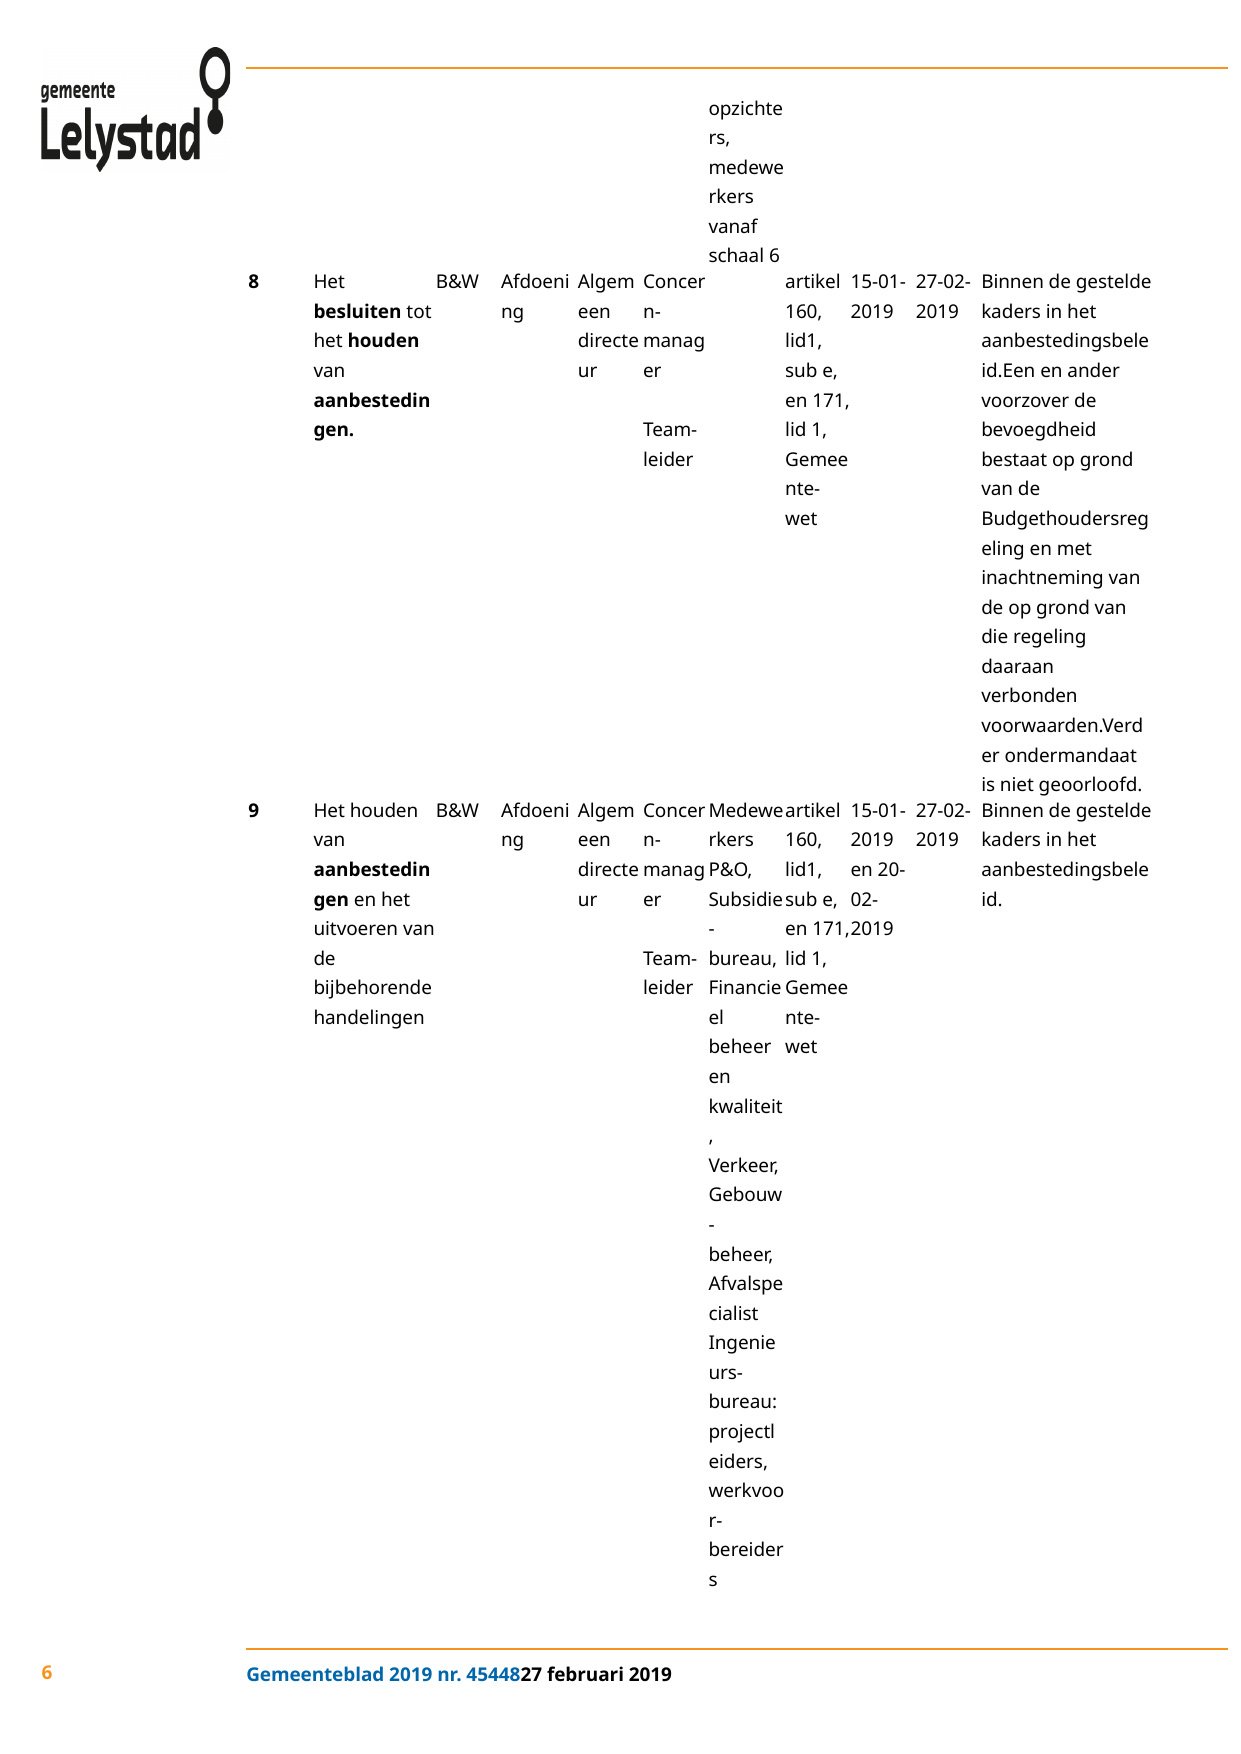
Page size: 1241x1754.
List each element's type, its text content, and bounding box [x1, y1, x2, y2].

table_cell Binnen de gestelde kaders in het aanbestedingsbeleid.Een en ander voorzover de bevoegdheid bestaat op grond van de Budgethoudersregeling en met inachtneming van de op grond van die regeling daaraan verbonden voorwaarden.Verder ondermandaat is niet geoorloofd. [981, 269, 1152, 797]
table_cell 27-02-2019 [916, 269, 981, 797]
table_cell 8 [248, 269, 313, 797]
table_cell B&W [436, 269, 501, 797]
table_cell B&W [436, 797, 501, 1592]
table_cell Binnen de gestelde kaders in het aanbestedingsbeleid. [981, 797, 1152, 1592]
table_cell 15-01-2019 [850, 269, 916, 797]
table_cell [708, 269, 785, 797]
table_cell [850, 95, 916, 268]
table_cell [248, 95, 313, 268]
table_cell [643, 95, 708, 268]
table_cell Het besluiten tot het houden van aanbestedingen. [313, 269, 436, 797]
table_cell Algemeen directeur [578, 797, 643, 1592]
table_cell [436, 95, 501, 268]
table_cell opzichters, medewerkers vanaf schaal 6 [708, 95, 785, 268]
table_cell [916, 95, 981, 268]
table_cell Afdoening [501, 797, 578, 1592]
table_cell artikel 160, lid1, sub e, en 171, lid 1, Gemeente- wet [785, 269, 850, 797]
table_cell Het houden van aanbestedingen en het uitvoeren van de bijbehorende handelingen [313, 797, 436, 1592]
table_cell [501, 95, 578, 268]
table_cell Concern- manager Team- leider [643, 269, 708, 797]
table_cell [981, 95, 1152, 268]
table_cell 9 [248, 797, 313, 1592]
table_cell Afdoening [501, 269, 578, 797]
table_cell 15-01-2019 en 20-02-2019 [850, 797, 916, 1592]
table_cell [578, 95, 643, 268]
table_cell [785, 95, 850, 268]
table_cell [313, 95, 436, 268]
table_cell Medewerkers P&O, Subsidie- bureau, Financieel beheer en kwaliteit, Verkeer, Gebouw- beheer, Afvalspecialist Ingenieurs- bureau: projectleiders, werkvoor- bereiders [708, 797, 785, 1592]
table_cell Algemeen directeur [578, 269, 643, 797]
picture [41, 47, 231, 172]
table_cell Concern- manager Team- leider [643, 797, 708, 1592]
table_cell artikel 160, lid1, sub e, en 171, lid 1, Gemeente- wet [785, 797, 850, 1592]
table_cell 27-02-2019 [916, 797, 981, 1592]
